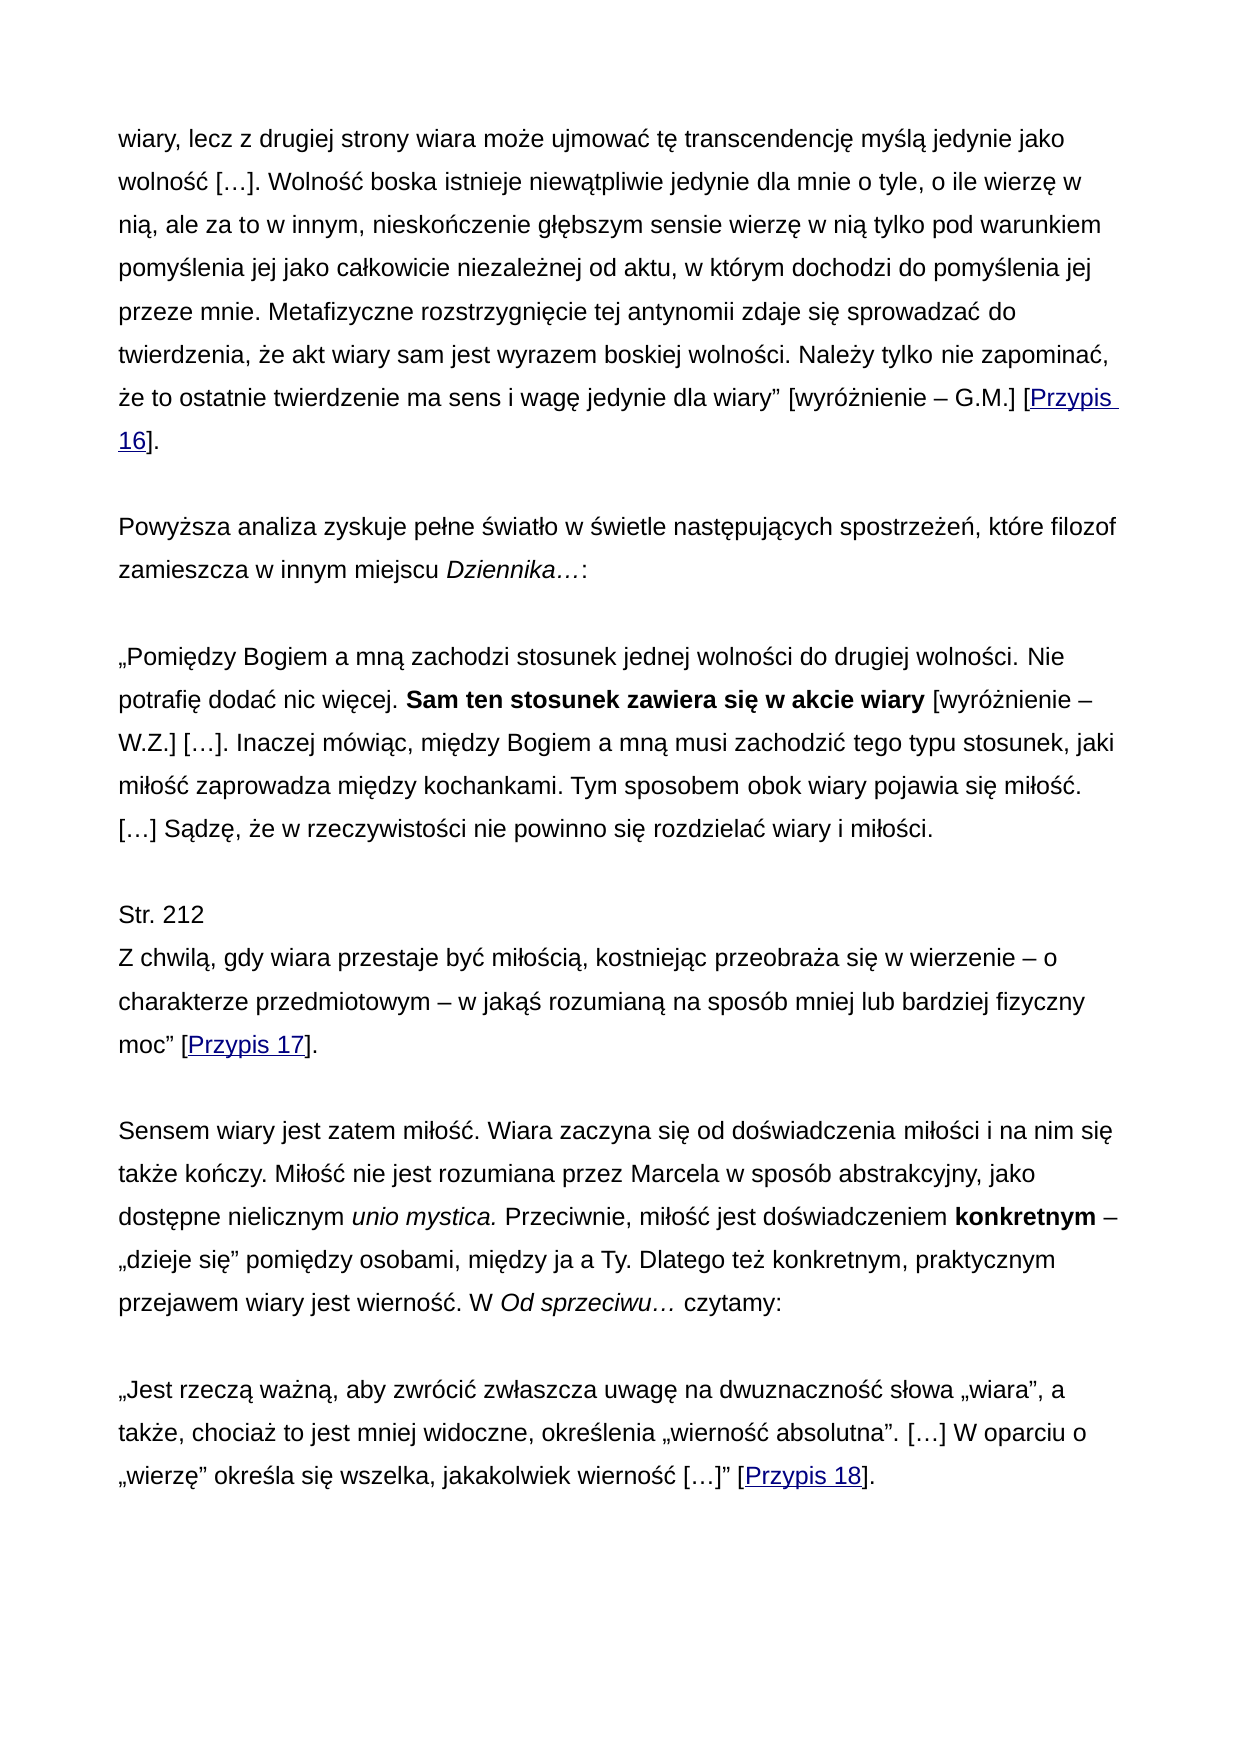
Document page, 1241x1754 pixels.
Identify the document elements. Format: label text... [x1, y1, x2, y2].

text Powyższa analiza zyskuje pełne światło w świetle następujących spostrzeżeń, które filozof zamieszcza w innym miejscu Dziennika…: [118, 512, 1122, 584]
text wiary, lecz z drugiej strony wiara może ujmować tę transcendencję myślą jedynie jako wolność […]. Wolność boska istnieje niewątpliwie jedynie dla mnie o tyle, o ile wierzę w nią, ale za to w innym, nieskończenie głębszym sensie wierzę w nią tylko pod warunkiem pomyślenia jej jako całkowicie niezależnej od aktu, w którym dochodzi do pomyślenia jej przeze mnie. Metafizyczne rozstrzygnięcie tej antynomii zdaje się sprowadzać do twierdzenia, że akt wiary sam jest wyrazem boskiej wolności. Należy tylko nie zapominać, że to ostatnie twierdzenie ma sens i wagę jedynie dla wiary” [wyróżnienie – G.M.] [Przypis 16]. [118, 124, 1122, 455]
text Sensem wiary jest zatem miłość. Wiara zaczyna się od doświadczenia miłości i na nim się także kończy. Miłość nie jest rozumiana przez Marcela w sposób abstrakcyjny, jako dostępne nielicznym unio mystica. Przeciwnie, miłość jest doświadczeniem konkretnym – „dzieje się” pomiędzy osobami, między ja a Ty. Dlatego też konkretnym, praktycznym przejawem wiary jest wierność. W Od sprzeciwu… czytamy: [118, 1116, 1122, 1317]
text Z chwilą, gdy wiara przestaje być miłością, kostniejąc przeobraża się w wierzenie – o charakterze przedmiotowym – w jakąś rozumianą na sposób mniej lub bardziej fizyczny moc” [Przypis 17]. [118, 943, 1122, 1058]
text „Pomiędzy Bogiem a mną zachodzi stosunek jednej wolności do drugiej wolności. Nie potrafię dodać nic więcej. Sam ten stosunek zawiera się w akcie wiary [wyróżnienie – W.Z.] […]. Inaczej mówiąc, między Bogiem a mną musi zachodzić tego typu stosunek, jaki miłość zaprowadza między kochankami. Tym sposobem obok wiary pojawia się miłość. […] Sądzę, że w rzeczywistości nie powinno się rozdzielać wiary i miłości. [118, 642, 1122, 843]
text „Jest rzeczą ważną, aby zwrócić zwłaszcza uwagę na dwuznaczność słowa „wiara”, a także, chociaż to jest mniej widoczne, określenia „wierność absolutna”. […] W oparciu o „wierzę” określa się wszelka, jakakolwiek wierność […]” [Przypis 18]. [118, 1375, 1122, 1490]
text Str. 212 [118, 900, 1122, 929]
